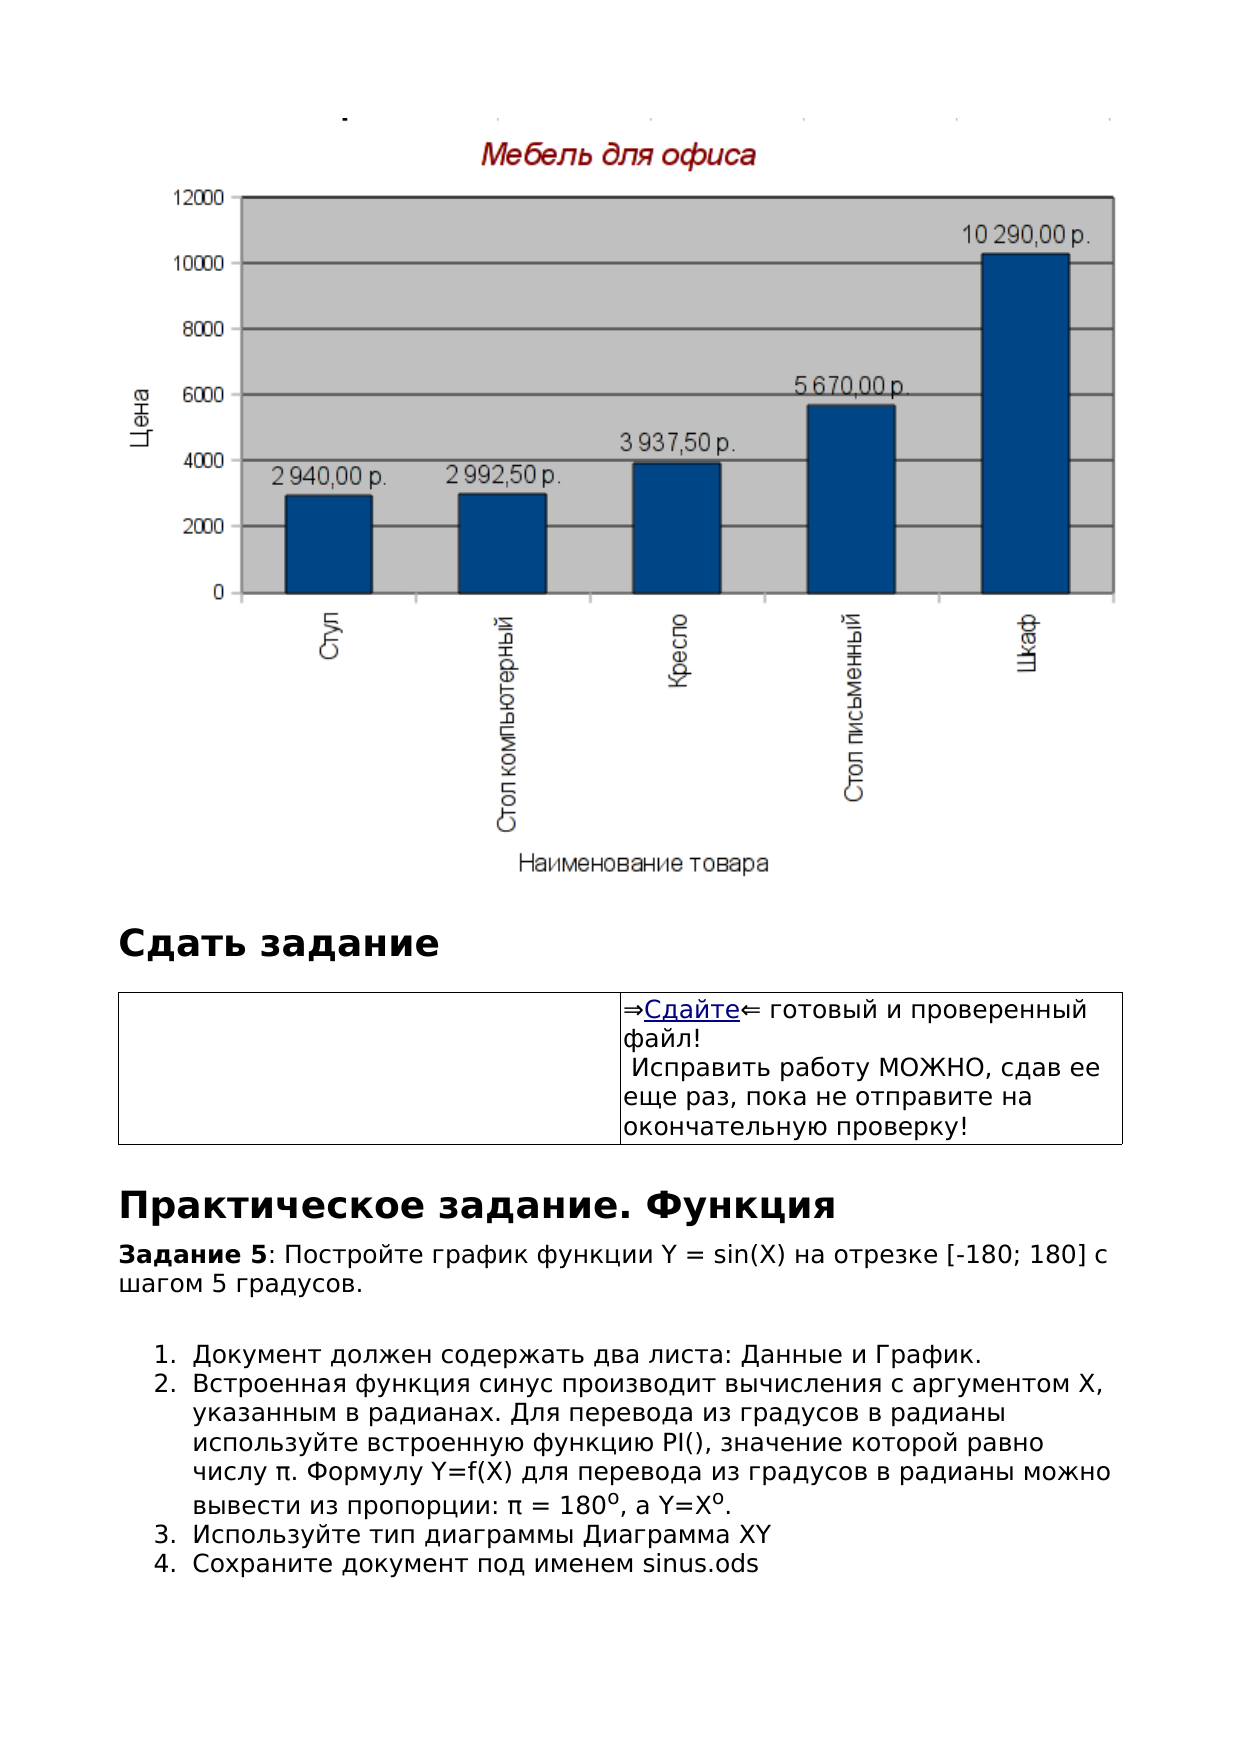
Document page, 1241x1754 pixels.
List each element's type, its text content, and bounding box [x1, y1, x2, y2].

subtitle Сдать задание [118, 921, 1122, 965]
list Встроенная функция синус производит вычисления с аргументом X, указанным в радианах. Для перевода из градусов в радианы используйте встроенную функцию PI(), значение которой равно числу π. Формулу Y=f(X) для перевода из градусов в радианы можно вывести из пропорции: π = 180o, а Y=Xo. [177, 1369, 1122, 1520]
table_header ⇒Сдайте⇐ готовый и проверенный файл! Исправить работу МОЖНО, сдав ее еще раз, пока не отправите на окончательную проверку! [621, 993, 1122, 1144]
list Документ должен содержать два листа: Данные и График. [177, 1340, 1122, 1369]
list Используйте тип диаграммы Диаграмма XY [177, 1520, 1122, 1549]
text Задание 5: Постройте график функции Y = sin(X) на отрезке [-180; 180] с шагом 5 градусов. [118, 1240, 1122, 1298]
list Сохраните документ под именем sinus.ods [177, 1549, 1122, 1578]
picture [118, 118, 1123, 884]
subtitle Практическое задание. Функция [118, 1184, 1122, 1227]
table_header [119, 993, 620, 1144]
